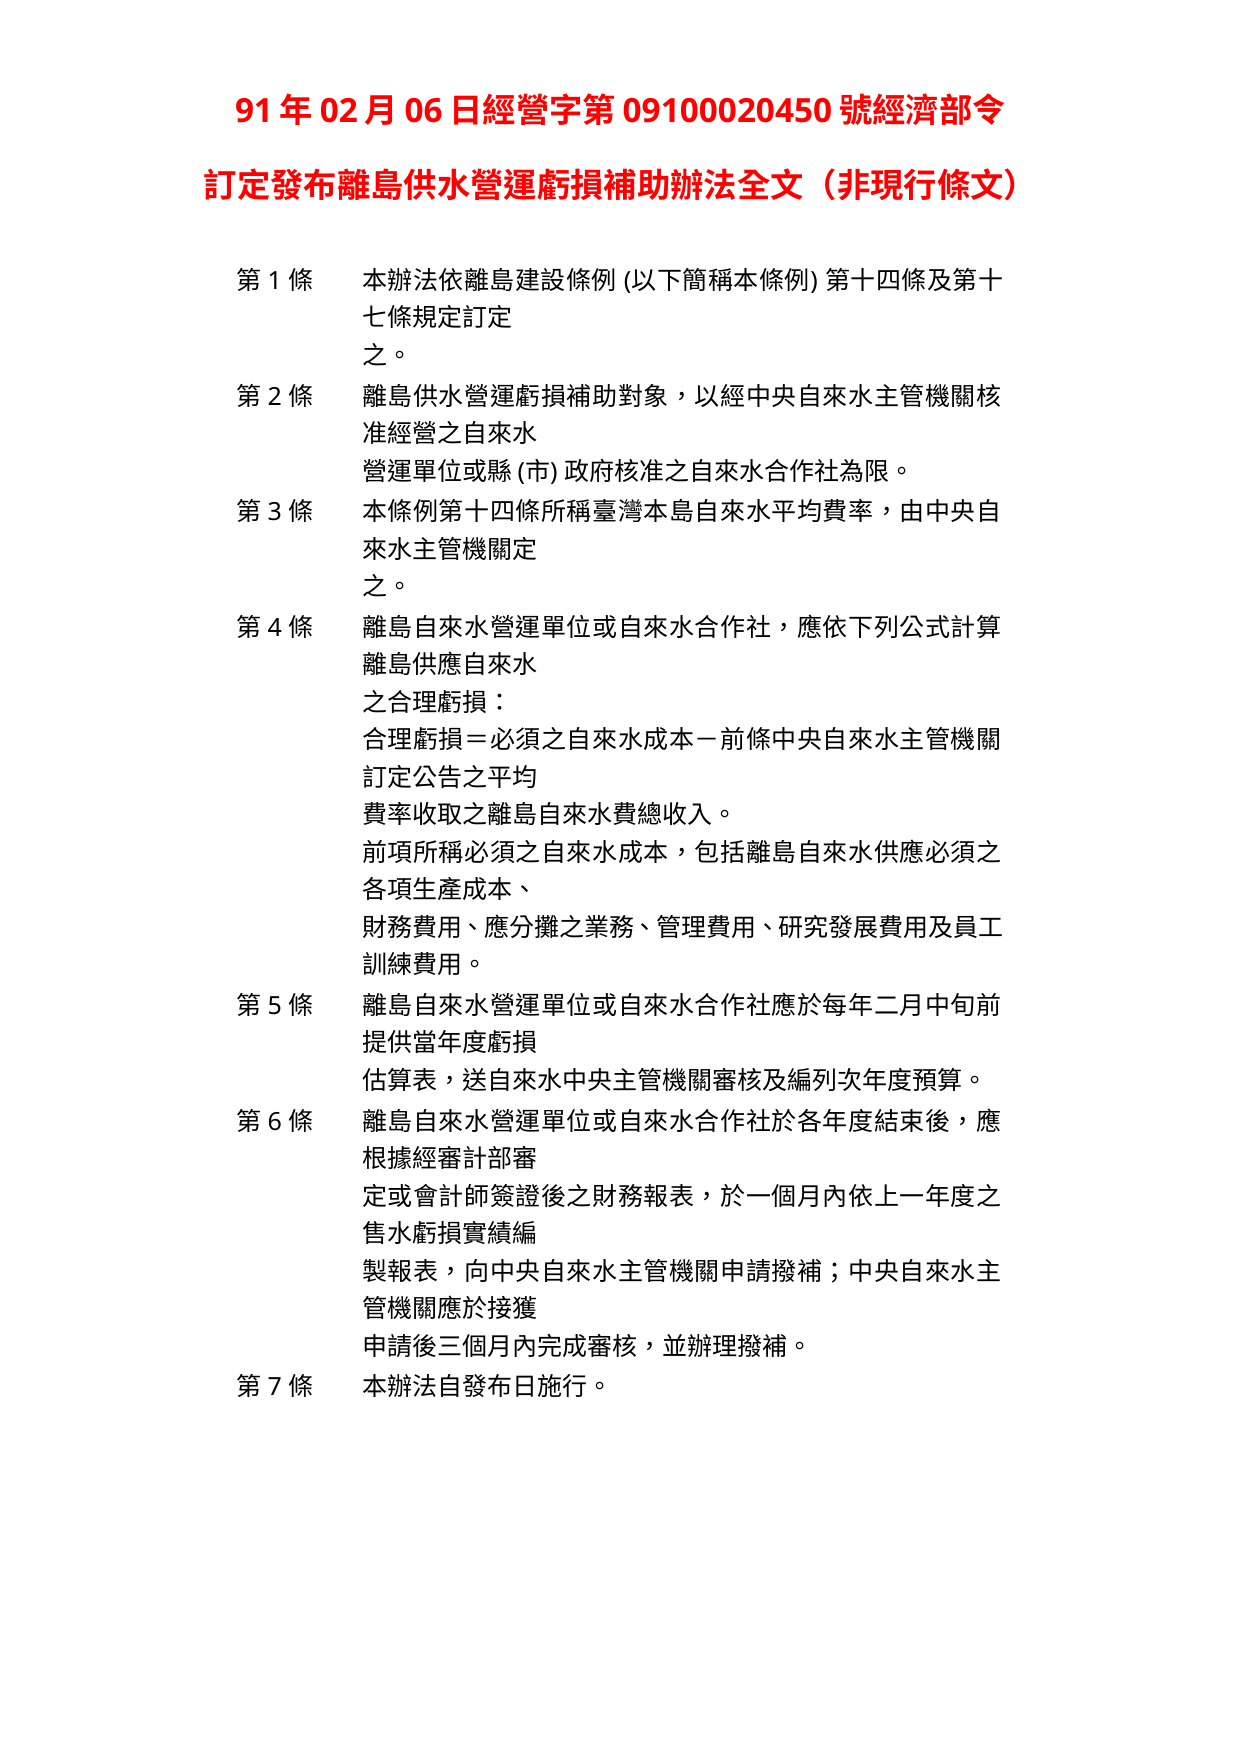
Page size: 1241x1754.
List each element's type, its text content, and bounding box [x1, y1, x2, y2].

table_cell 第 7 條 [235, 1365, 330, 1405]
table_cell 離島自來水營運單位或自來水合作社，應依下列公式計算離島供應自來水 之合理虧損： 合理虧損＝必須之自來水成本－前條中央自來水主管機關訂定公告之平均 費率收取之離島自來水費總收入。 前項所稱必須之自來水成本，包括離島自來水供應必須之各項生產成本、 財務費用、應分攤之業務、管理費用、研究發展費用及員工訓練費用。 [360, 605, 1005, 983]
table_cell 本條例第十四條所稱臺灣本島自來水平均費率，由中央自來水主管機關定 之。 [360, 490, 1005, 605]
table_cell 第 2 條 [235, 374, 330, 489]
table_cell 第 5 條 [235, 983, 330, 1099]
table_cell 第 4 條 [235, 605, 330, 983]
table_cell [330, 374, 360, 489]
table_header 本辦法依離島建設條例 (以下簡稱本條例) 第十四條及第十七條規定訂定 之。 [360, 258, 1005, 374]
text 訂定發布離島供水營運虧損補助辦法全文（非現行條文） [59, 146, 1181, 221]
table_cell 離島自來水營運單位或自來水合作社應於每年二月中旬前提供當年度虧損 估算表，送自來水中央主管機關審核及編列次年度預算。 [360, 983, 1005, 1099]
table_cell [330, 1099, 360, 1364]
table_header 第 1 條 [235, 258, 330, 374]
text 91年02月06日經營字第09100020450號經濟部令 [59, 71, 1181, 146]
table_header [330, 258, 360, 374]
table_cell [330, 605, 360, 983]
table_cell 離島供水營運虧損補助對象，以經中央自來水主管機關核准經營之自來水 營運單位或縣 (市) 政府核准之自來水合作社為限。 [360, 374, 1005, 489]
table_cell 本辦法自發布日施行。 [360, 1365, 1005, 1405]
table_cell 第 6 條 [235, 1099, 330, 1364]
table_cell 離島自來水營運單位或自來水合作社於各年度結束後，應根據經審計部審 定或會計師簽證後之財務報表，於一個月內依上一年度之售水虧損實績編 製報表，向中央自來水主管機關申請撥補；中央自來水主管機關應於接獲 申請後三個月內完成審核，並辦理撥補。 [360, 1099, 1005, 1364]
table_cell [330, 1365, 360, 1405]
table_cell [330, 490, 360, 605]
table_cell 第 3 條 [235, 490, 330, 605]
table_cell [330, 983, 360, 1099]
